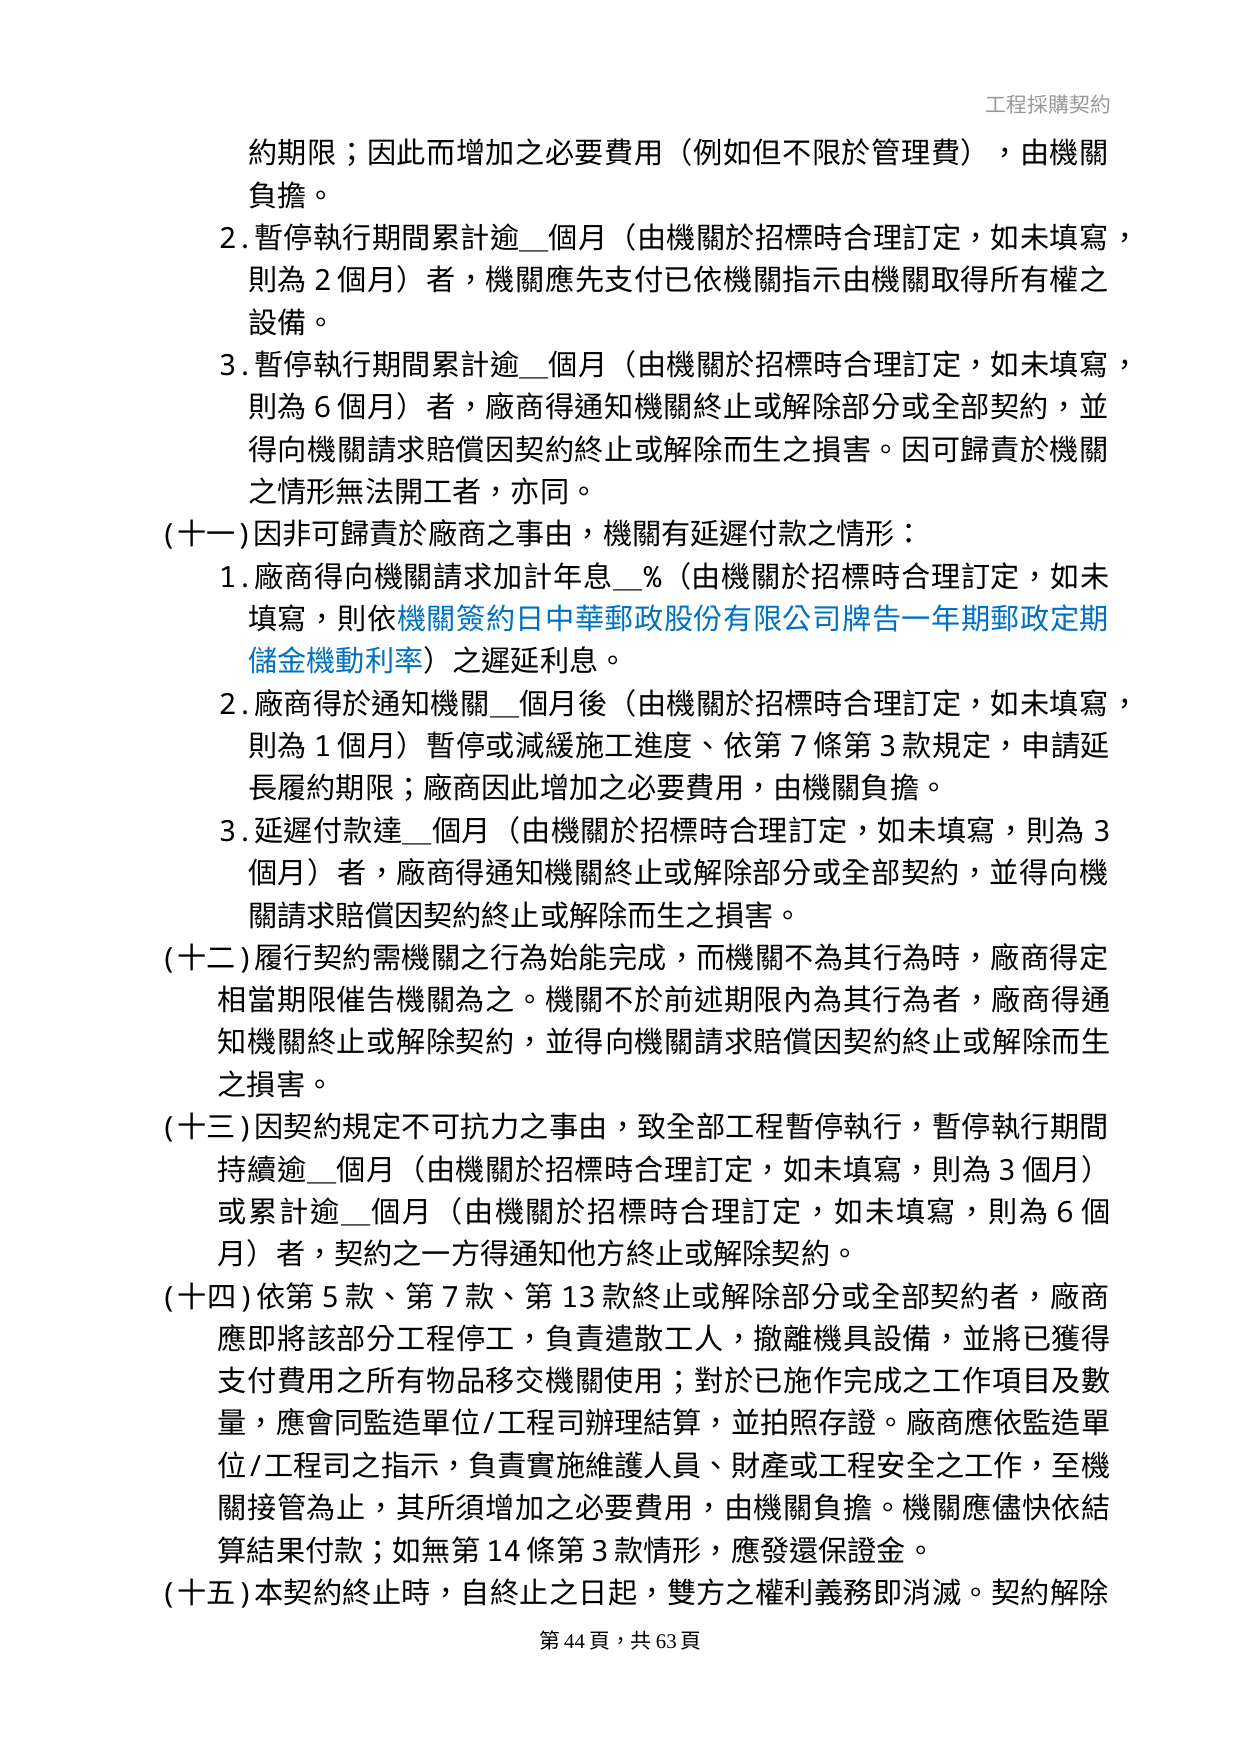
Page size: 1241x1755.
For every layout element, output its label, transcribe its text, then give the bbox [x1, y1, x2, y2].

text (十二)履行契約需機關之行為始能完成，而機關不為其行為時，廠商得定相當期限催告機關為之。機關不於前述期限內為其行為者，廠商得通知機關終止或解除契約，並得向機關請求賠償因契約終止或解除而生之損害。 [159, 934, 1110, 1104]
text (十一)因非可歸責於廠商之事由，機關有延遲付款之情形： [159, 511, 1110, 553]
text (十五)本契約終止時，自終止之日起，雙方之權利義務即消滅。契約解除 [159, 1569, 1110, 1612]
text 2.廠商得於通知機關＿個月後（由機關於招標時合理訂定，如未填寫，則為1個月）暫停或減緩施工進度、依第7條第3款規定，申請延長履約期限；廠商因此增加之必要費用，由機關負擔。 [218, 680, 1110, 807]
text 1.廠商得向機關請求加計年息＿%（由機關於招標時合理訂定，如未填寫，則依機關簽約日中華郵政股份有限公司牌告一年期郵政定期儲金機動利率）之遲延利息。 [218, 553, 1110, 680]
text (十三)因契約規定不可抗力之事由，致全部工程暫停執行，暫停執行期間持續逾＿個月（由機關於招標時合理訂定，如未填寫，則為3個月）或累計逾＿個月（由機關於招標時合理訂定，如未填寫，則為6個月）者，契約之一方得通知他方終止或解除契約。 [159, 1104, 1110, 1273]
text 2.暫停執行期間累計逾＿個月（由機關於招標時合理訂定，如未填寫，則為2個月）者，機關應先支付已依機關指示由機關取得所有權之設備。 [218, 214, 1110, 342]
text 3.延遲付款達＿個月（由機關於招標時合理訂定，如未填寫，則為3個月）者，廠商得通知機關終止或解除部分或全部契約，並得向機關請求賠償因契約終止或解除而生之損害。 [218, 807, 1110, 934]
text 3.暫停執行期間累計逾＿個月（由機關於招標時合理訂定，如未填寫，則為6個月）者，廠商得通知機關終止或解除部分或全部契約，並得向機關請求賠償因契約終止或解除而生之損害。因可歸責於機關之情形無法開工者，亦同。 [218, 342, 1110, 511]
text (十四)依第5款、第7款、第13款終止或解除部分或全部契約者，廠商應即將該部分工程停工，負責遣散工人，撤離機具設備，並將已獲得支付費用之所有物品移交機關使用；對於已施作完成之工作項目及數量，應會同監造單位/工程司辦理結算，並拍照存證。廠商應依監造單位/工程司之指示，負責實施維護人員、財產或工程安全之工作，至機關接管為止，其所須增加之必要費用，由機關負擔。機關應儘快依結算結果付款；如無第14條第3款情形，應發還保證金。 [159, 1273, 1110, 1569]
text 約期限；因此而增加之必要費用（例如但不限於管理費），由機關負擔。 [218, 130, 1110, 214]
